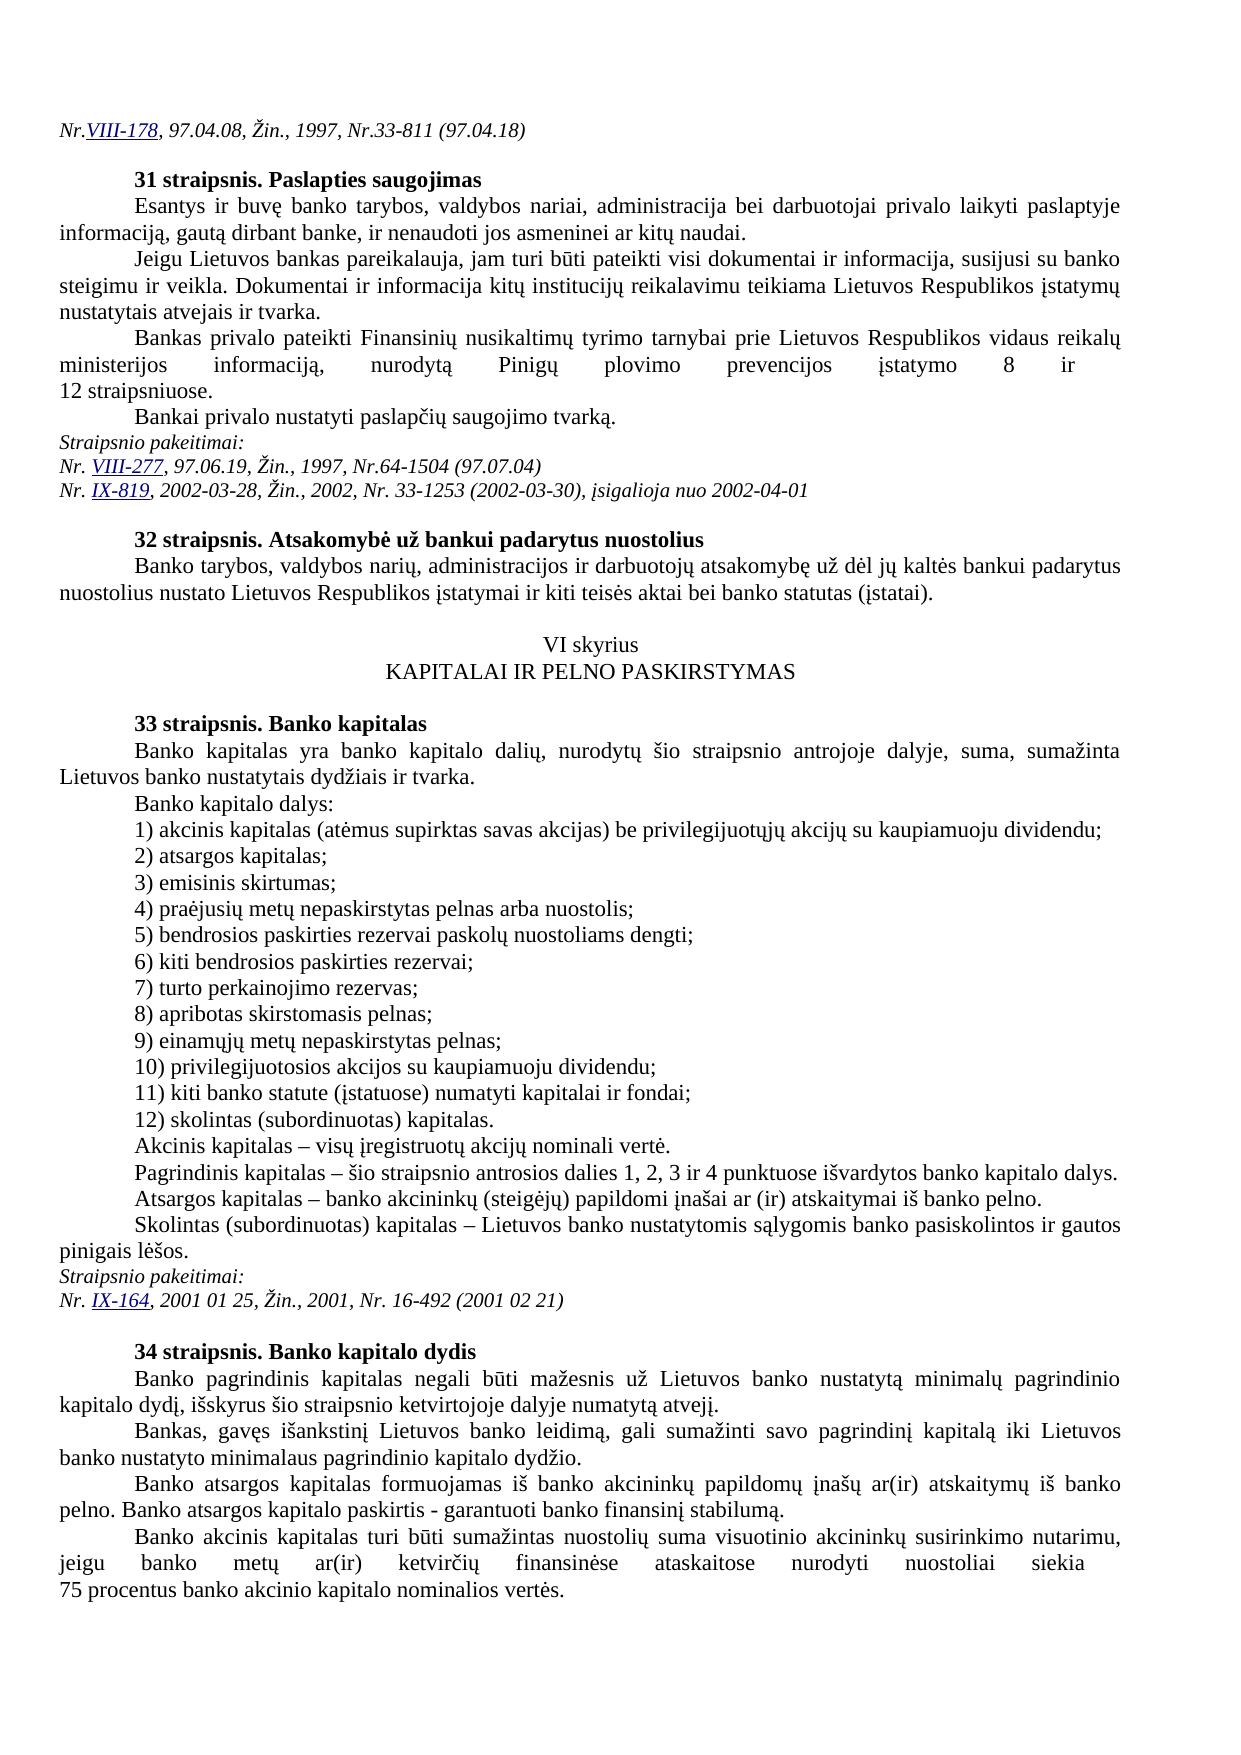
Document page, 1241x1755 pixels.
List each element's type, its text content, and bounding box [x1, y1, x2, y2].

text Straipsnio pakeitimai: [59, 1264, 1122, 1288]
text 34 straipsnis. Banko kapitalo dydis [59, 1338, 1122, 1365]
text 4) praėjusių metų nepaskirstytas pelnas arba nuostolis; [59, 895, 1122, 921]
text Bankas privalo pateikti Finansinių nusikaltimų tyrimo tarnybai prie Lietuvos Respublikos vidaus reikalų ministerijos informaciją, nurodytą Pinigų plovimo prevencijos įstatymo 8 ir 12 straipsniuose. [59, 324, 1122, 403]
text 33 straipsnis. Banko kapitalas [59, 711, 1122, 737]
text 2) atsargos kapitalas; [59, 842, 1122, 869]
text Banko tarybos, valdybos narių, administracijos ir darbuotojų atsakomybę už dėl jų kaltės bankui padarytus nuostolius nustato Lietuvos Respublikos įstatymai ir kiti teisės aktai bei banko statutas (įstatai). [59, 552, 1122, 605]
text Bankas, gavęs išankstinį Lietuvos banko leidimą, gali sumažinti savo pagrindinį kapitalą iki Lietuvos banko nustatyto minimalaus pagrindinio kapitalo dydžio. [59, 1417, 1122, 1470]
text Nr. IX-819, 2002-03-28, Žin., 2002, Nr. 33-1253 (2002-03-30), įsigalioja nuo 2002-04-01 [59, 478, 1122, 502]
text Banko akcinis kapitalas turi būti sumažintas nuostolių suma visuotinio akcininkų susirinkimo nutarimu, jeigu banko metų ar(ir) ketvirčių finansinėse ataskaitose nurodyti nuostoliai siekia 75 procentus banko akcinio kapitalo nominalios vertės. [59, 1523, 1122, 1602]
text 9) einamųjų metų nepaskirstytas pelnas; [59, 1027, 1122, 1053]
text Banko atsargos kapitalas formuojamas iš banko akcininkų papildomų įnašų ar(ir) atskaitymų iš banko pelno. Banko atsargos kapitalo paskirtis - garantuoti banko finansinį stabilumą. [59, 1470, 1122, 1523]
text 7) turto perkainojimo rezervas; [59, 974, 1122, 1000]
text VI skyrius [59, 631, 1122, 658]
text Nr. IX-164, 2001 01 25, Žin., 2001, Nr. 16-492 (2001 02 21) [59, 1288, 1122, 1312]
text Atsargos kapitalas – banko akcininkų (steigėjų) papildomi įnašai ar (ir) atskaitymai iš banko pelno. [59, 1185, 1122, 1211]
text Jeigu Lietuvos bankas pareikalauja, jam turi būti pateikti visi dokumentai ir informacija, susijusi su banko steigimu ir veikla. Dokumentai ir informacija kitų institucijų reikalavimu teikiama Lietuvos Respublikos įstatymų nustatytais atvejais ir tvarka. [59, 245, 1122, 324]
text 8) apribotas skirstomasis pelnas; [59, 1000, 1122, 1027]
text Pagrindinis kapitalas – šio straipsnio antrosios dalies 1, 2, 3 ir 4 punktuose išvardytos banko kapitalo dalys. [59, 1158, 1122, 1185]
text 11) kiti banko statute (įstatuose) numatyti kapitalai ir fondai; [59, 1079, 1122, 1106]
text 5) bendrosios paskirties rezervai paskolų nuostoliams dengti; [59, 921, 1122, 948]
text 31 straipsnis. Paslapties saugojimas [59, 166, 1122, 193]
text 10) privilegijuotosios akcijos su kaupiamuoju dividendu; [59, 1053, 1122, 1079]
text Banko kapitalas yra banko kapitalo dalių, nurodytų šio straipsnio antrojoje dalyje, suma, sumažinta Lietuvos banko nustatytais dydžiais ir tvarka. [59, 737, 1122, 789]
text Nr.VIII-178, 97.04.08, Žin., 1997, Nr.33-811 (97.04.18) [59, 118, 1122, 142]
text 6) kiti bendrosios paskirties rezervai; [59, 948, 1122, 974]
text Nr. VIII-277, 97.06.19, Žin., 1997, Nr.64-1504 (97.07.04) [59, 454, 1122, 478]
text Straipsnio pakeitimai: [59, 430, 1122, 454]
text 32 straipsnis. Atsakomybė už bankui padarytus nuostolius [59, 526, 1122, 552]
text 12) skolintas (subordinuotas) kapitalas. [59, 1106, 1122, 1132]
text Skolintas (subordinuotas) kapitalas – Lietuvos banko nustatytomis sąlygomis banko pasiskolintos ir gautos pinigais lėšos. [59, 1211, 1122, 1264]
text KAPITALAI IR PELNO PASKIRSTYMAS [59, 658, 1122, 684]
text Bankai privalo nustatyti paslapčių saugojimo tvarką. [59, 403, 1122, 430]
text Akcinis kapitalas – visų įregistruotų akcijų nominali vertė. [59, 1132, 1122, 1158]
text Banko pagrindinis kapitalas negali būti mažesnis už Lietuvos banko nustatytą minimalų pagrindinio kapitalo dydį, išskyrus šio straipsnio ketvirtojoje dalyje numatytą atvejį. [59, 1365, 1122, 1417]
text 3) emisinis skirtumas; [59, 869, 1122, 895]
text Esantys ir buvę banko tarybos, valdybos nariai, administracija bei darbuotojai privalo laikyti paslaptyje informaciją, gautą dirbant banke, ir nenaudoti jos asmeninei ar kitų naudai. [59, 193, 1122, 245]
text 1) akcinis kapitalas (atėmus supirktas savas akcijas) be privilegijuotųjų akcijų su kaupiamuoju dividendu; [59, 816, 1122, 842]
text Banko kapitalo dalys: [59, 789, 1122, 816]
